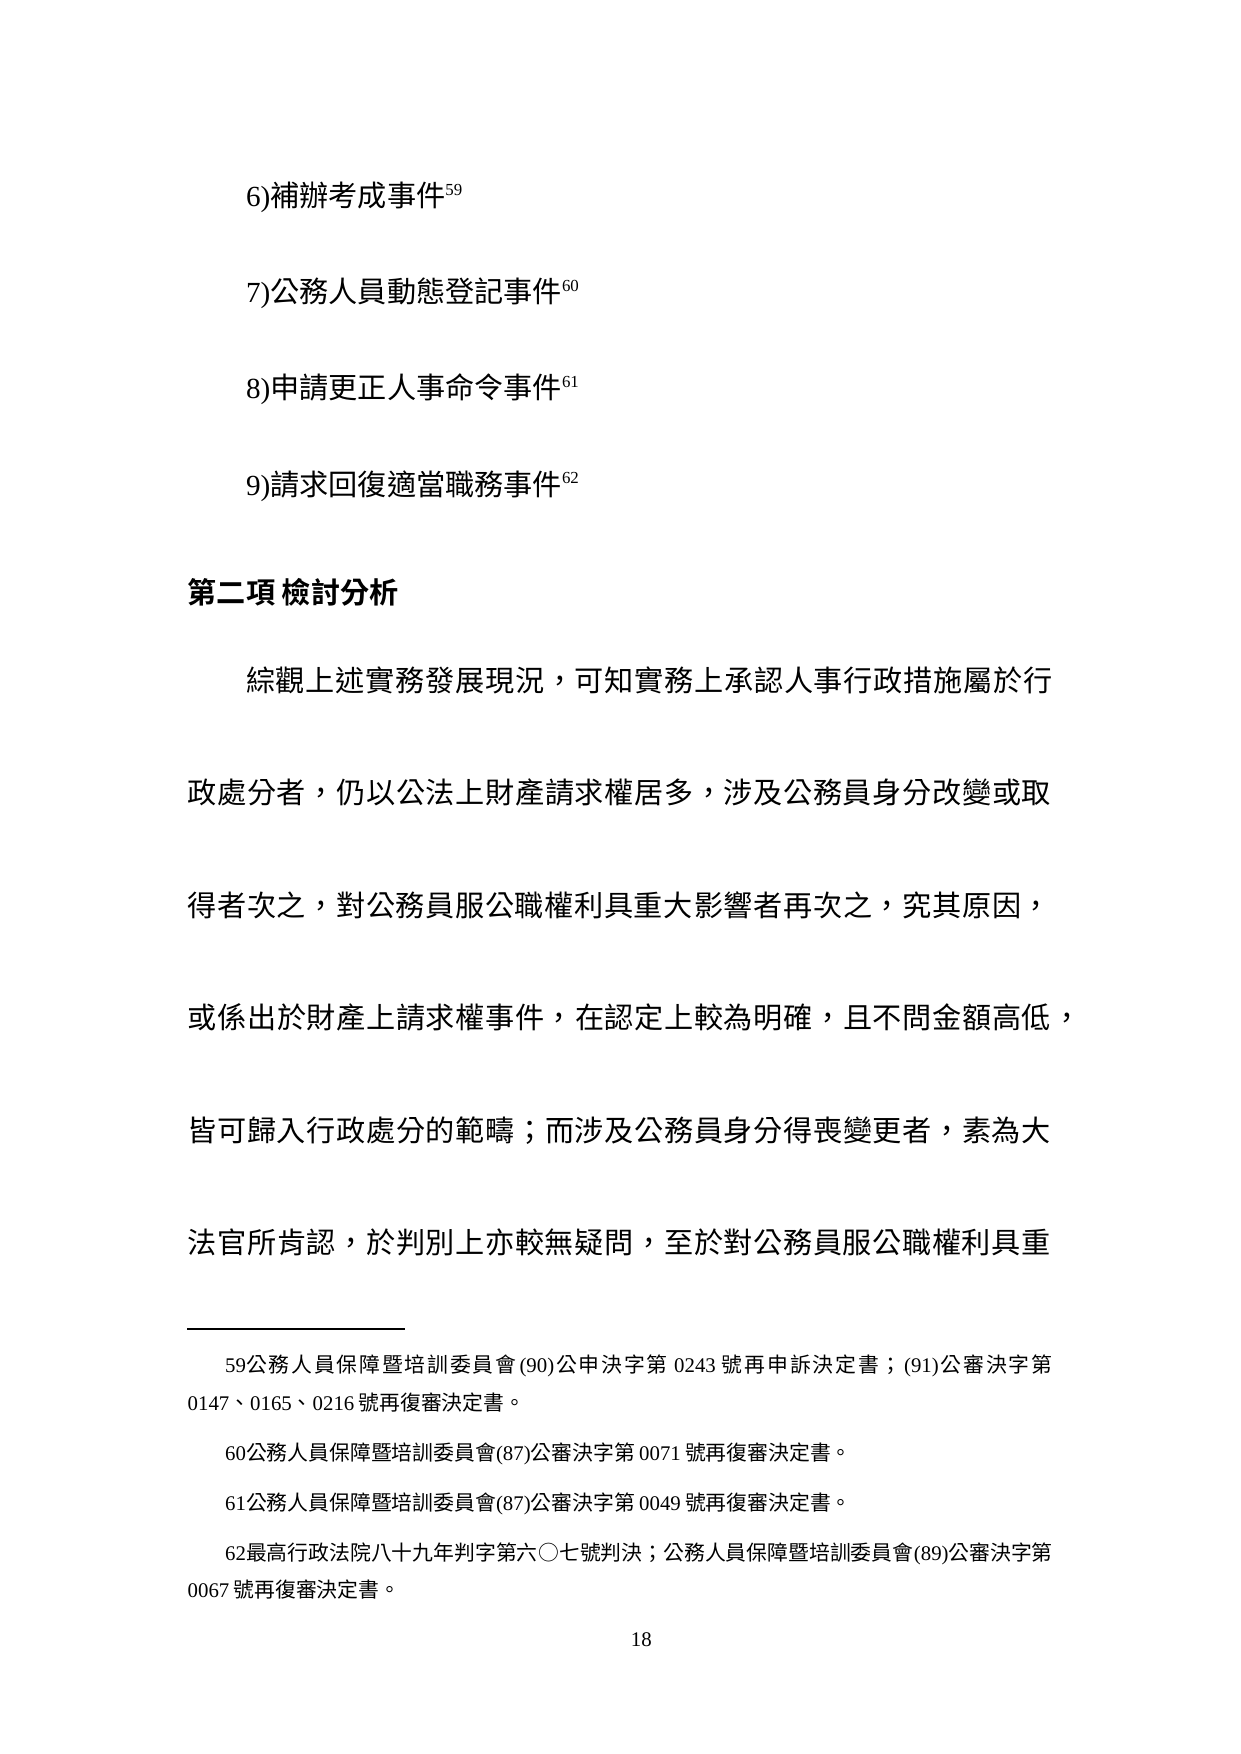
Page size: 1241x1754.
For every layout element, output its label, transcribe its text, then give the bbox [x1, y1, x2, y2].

text 8)申請更正人事命令事件 [187, 342, 1053, 417]
text 公務人員保障暨培訓委員會(90)公申決字第0243號再申訴決定書；(91)公審決字第0147、0165、0216號再復審決定書。 [187, 1341, 1053, 1416]
text 公務人員保障暨培訓委員會(87)公審決字第0049號再復審決定書。 [187, 1479, 1053, 1516]
text 9)請求回復適當職務事件 [187, 438, 1053, 513]
text 公務人員保障暨培訓委員會(87)公審決字第0071號再復審決定書。 [187, 1429, 1053, 1466]
subtitle 第二項 檢討分析 [187, 547, 1053, 622]
text 6)補辦考成事件 [187, 150, 1053, 225]
text 最高行政法院八十九年判字第六○七號判決；公務人員保障暨培訓委員會(89)公審決字第0067號再復審決定書。 [187, 1529, 1053, 1604]
text 綜觀上述實務發展現況，可知實務上承認人事行政措施屬於行政處分者，仍以公法上財產請求權居多，涉及公務員身分改變或取得者次之，對公務員服公職權利具重大影響者再次之，究其原因，或係出於財產上請求權事件，在認定上較為明確，且不問金額高低，皆可歸入行政處分的範疇；而涉及公務員身分得喪變更者，素為大法官所肯認，於判別上亦較無疑問，至於對公務員服公職權利具重大影響者，則屬「不確定法律概念」的解釋問題，在認定上難有清楚的判準，致常有游移不一的現象，自可理解。茲分析其內容如下： [187, 634, 1053, 1272]
text 7)公務人員動態登記事件 [187, 246, 1053, 321]
